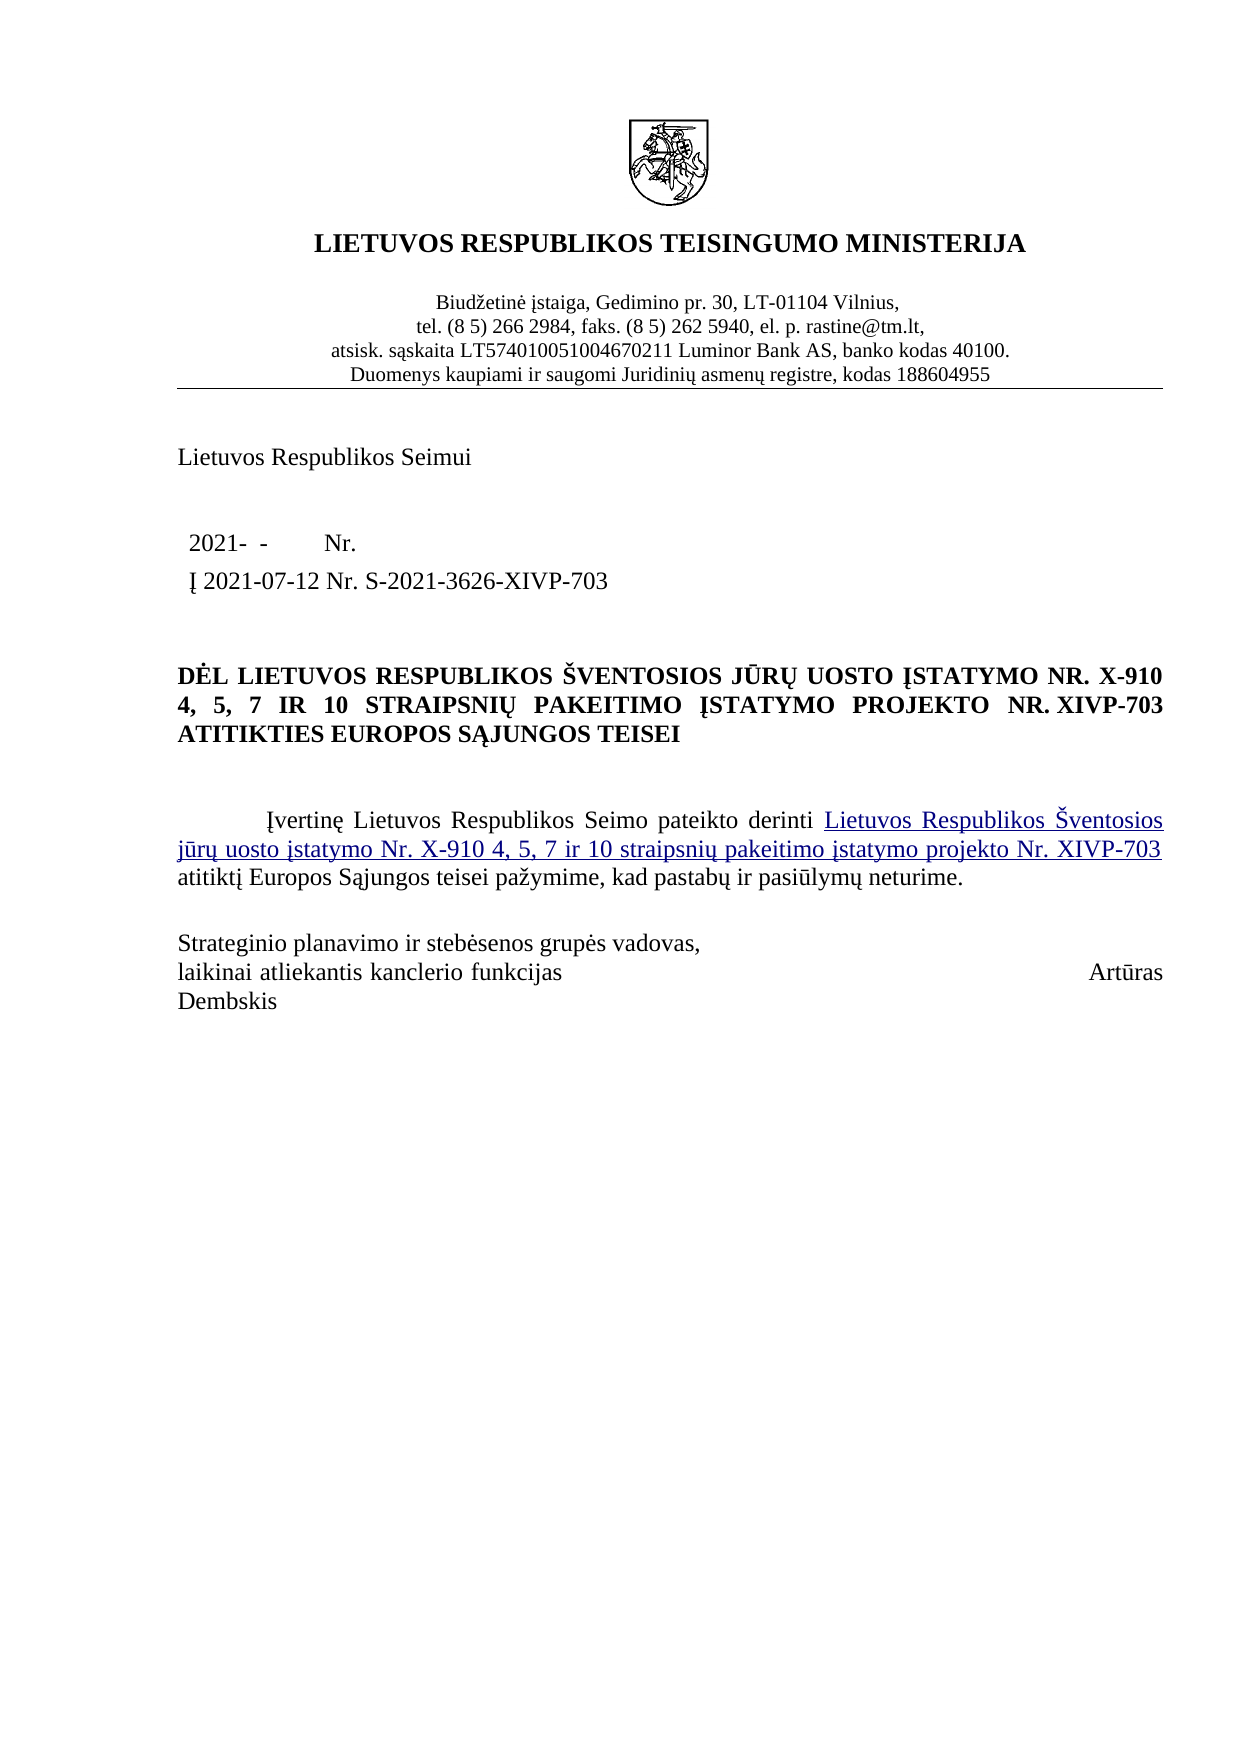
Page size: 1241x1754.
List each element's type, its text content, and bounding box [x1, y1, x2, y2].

text Lietuvos Respublikos Seimui [177, 442, 1130, 471]
text laikinai atliekantis kanclerio funkcijas Artūras Dembskis [177, 957, 1163, 1014]
table_header 2021- - Nr. [177, 528, 661, 566]
text Strateginio planavimo ir stebėsenos grupės vadovas, [177, 928, 1163, 957]
text Dėl Lietuvos respublikos Šventosios jūrų uosto įstatymo Nr. X-910 4, 5, 7 ir 10 straipsnių pakeitimo įstatymo projekto NR. XIVP-703 ATITIKTIES EUROPOS SĄJUNGOS TEISEI [177, 661, 1163, 747]
text Įvertinę Lietuvos Respublikos Seimo pateikto derinti Lietuvos Respublikos Šventosios jūrų uosto įstatymo Nr. X-910 4, 5, 7 ir 10 straipsnių pakeitimo įstatymo projekto Nr. XIVP-703 atitiktį Europos Sąjungos teisei pažymime, kad pastabų ir pasiūlymų neturime. [177, 805, 1163, 891]
table_cell Į 2021-07-12 Nr. S-2021-3626-XIVP-703 [177, 566, 661, 604]
